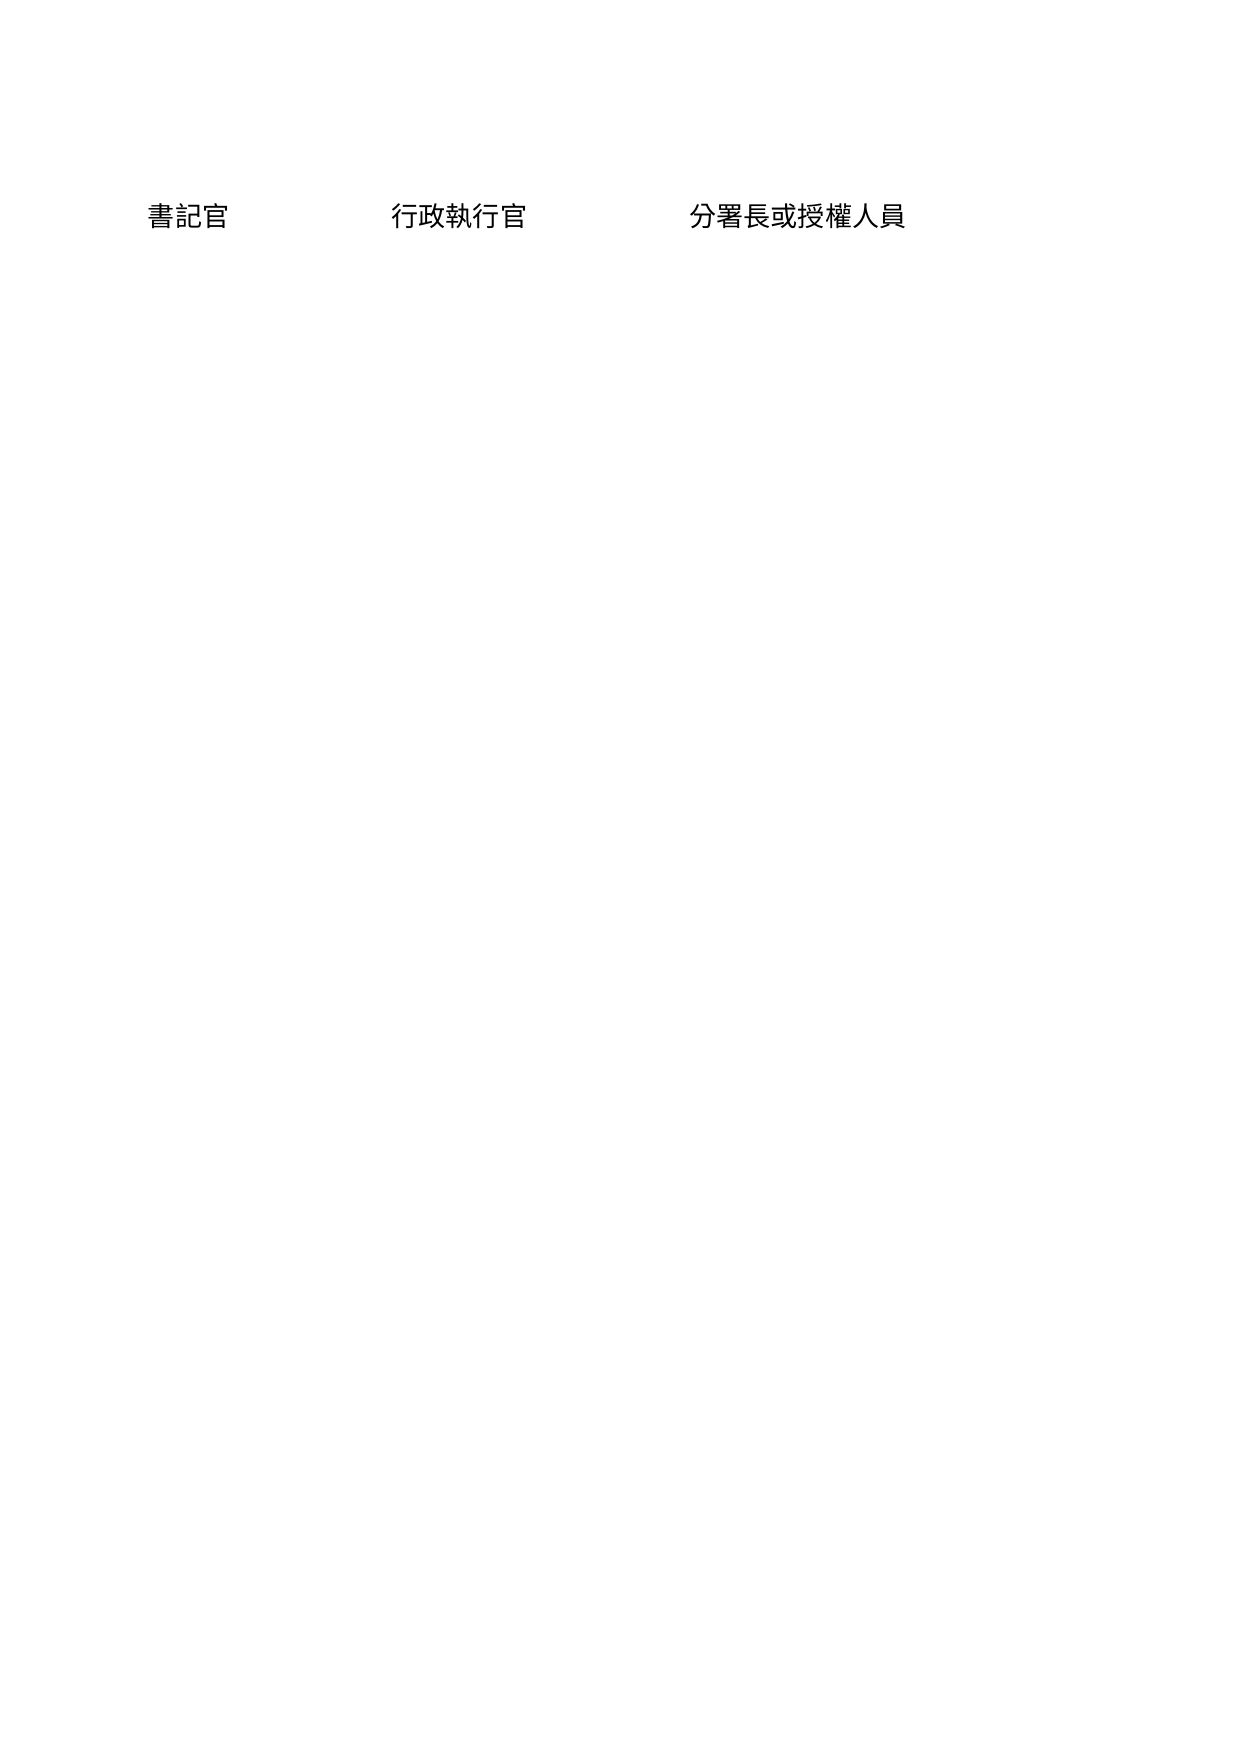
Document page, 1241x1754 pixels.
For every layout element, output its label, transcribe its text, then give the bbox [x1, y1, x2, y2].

text 書記官 行政執行官 分署長或授權人員 [148, 173, 1092, 236]
